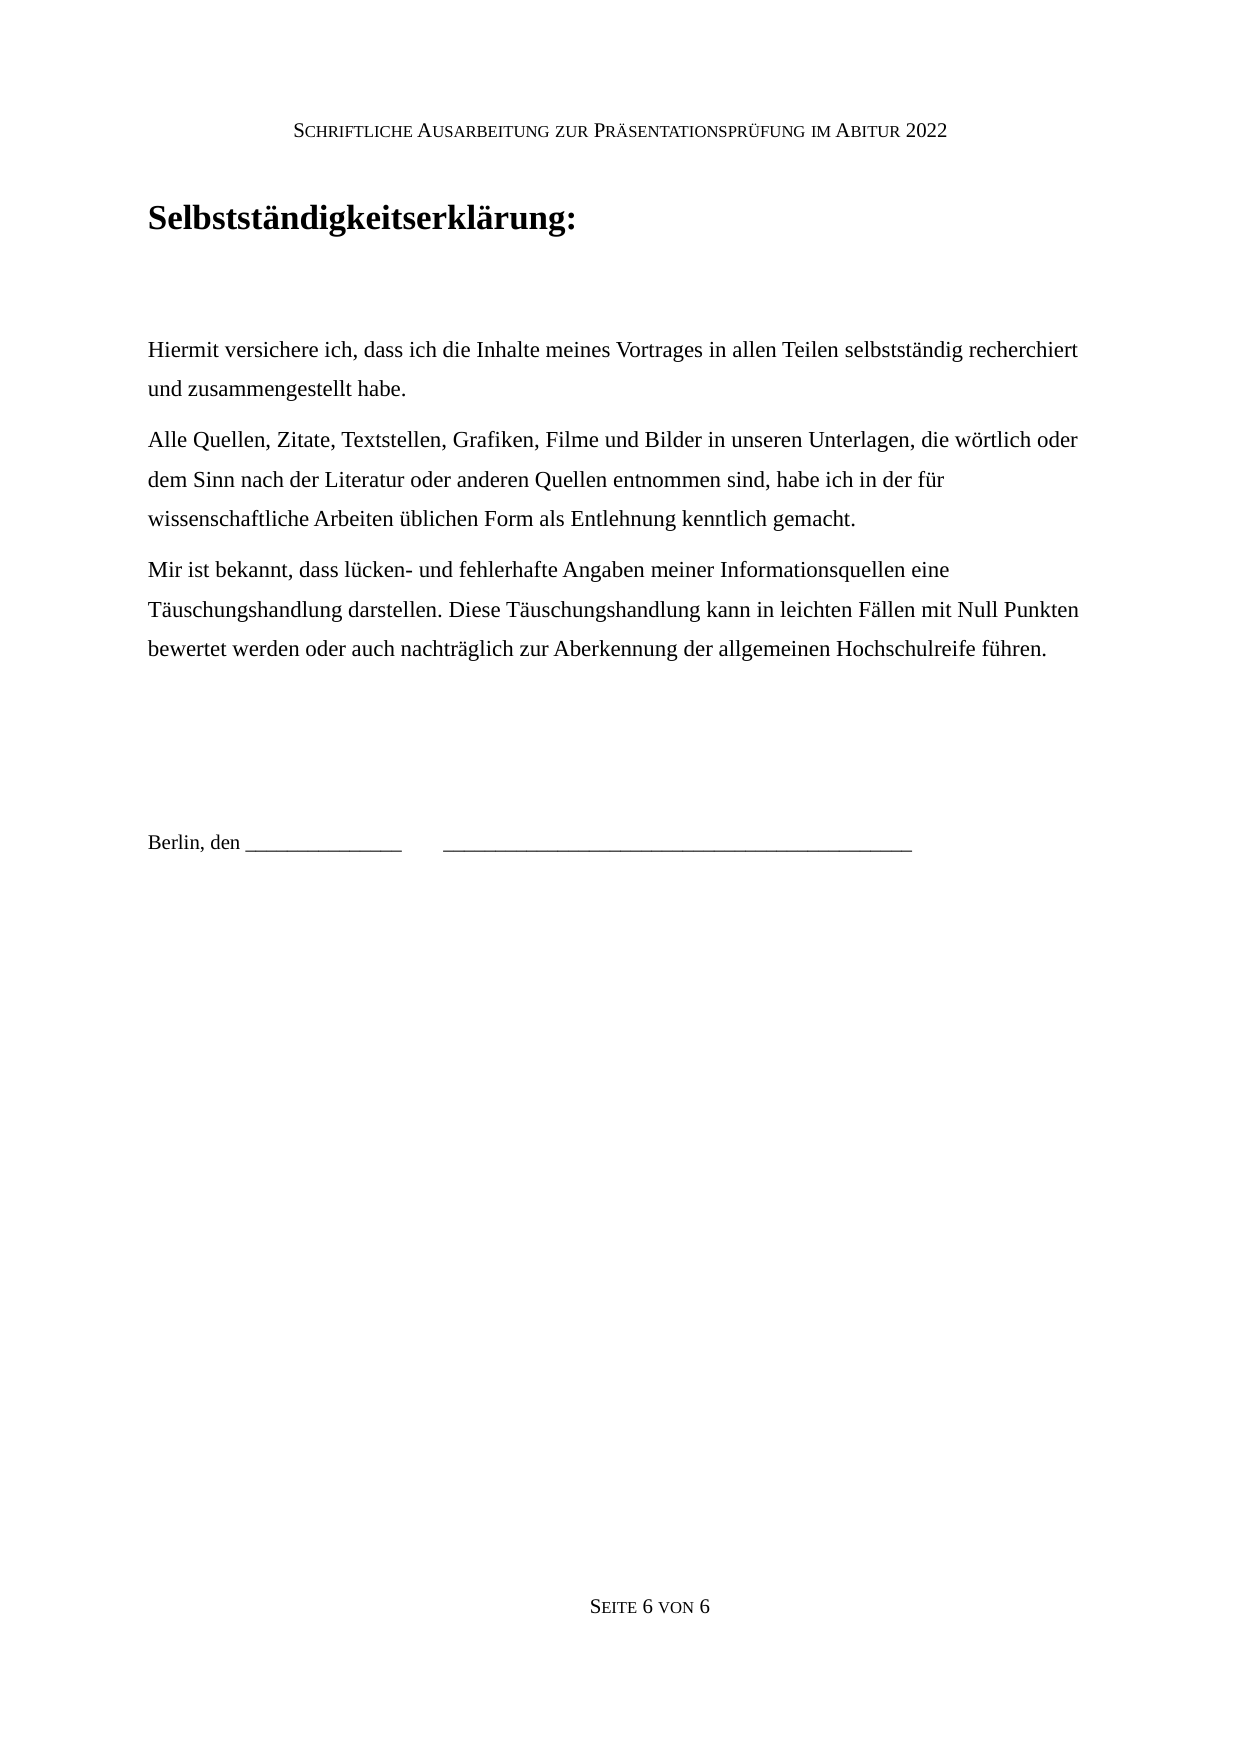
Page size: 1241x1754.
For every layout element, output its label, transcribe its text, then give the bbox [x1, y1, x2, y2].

text Mir ist bekannt, dass lücken- und fehlerhafte Angaben meiner Informationsquellen eine Täuschungshandlung darstellen. Diese Täuschungshandlung kann in leichten Fällen mit Null Punkten bewertet werden oder auch nachträglich zur Aberkennung der allgemeinen Hochschulreife führen. [148, 557, 1093, 662]
text Berlin, den _______________ _____________________________________________ [148, 830, 1093, 854]
text Hiermit versichere ich, dass ich die Inhalte meines Vortrages in allen Teilen selbstständig recherchiert und zusammengestellt habe. [148, 336, 1093, 401]
subtitle Selbstständigkeitserklärung: [148, 197, 1093, 237]
text Alle Quellen, Zitate, Textstellen, Grafiken, Filme und Bilder in unseren Unterlagen, die wörtlich oder dem Sinn nach der Literatur oder anderen Quellen entnommen sind, habe ich in der für wissenschaftliche Arbeiten üblichen Form als Entlehnung kenntlich gemacht. [148, 426, 1093, 532]
